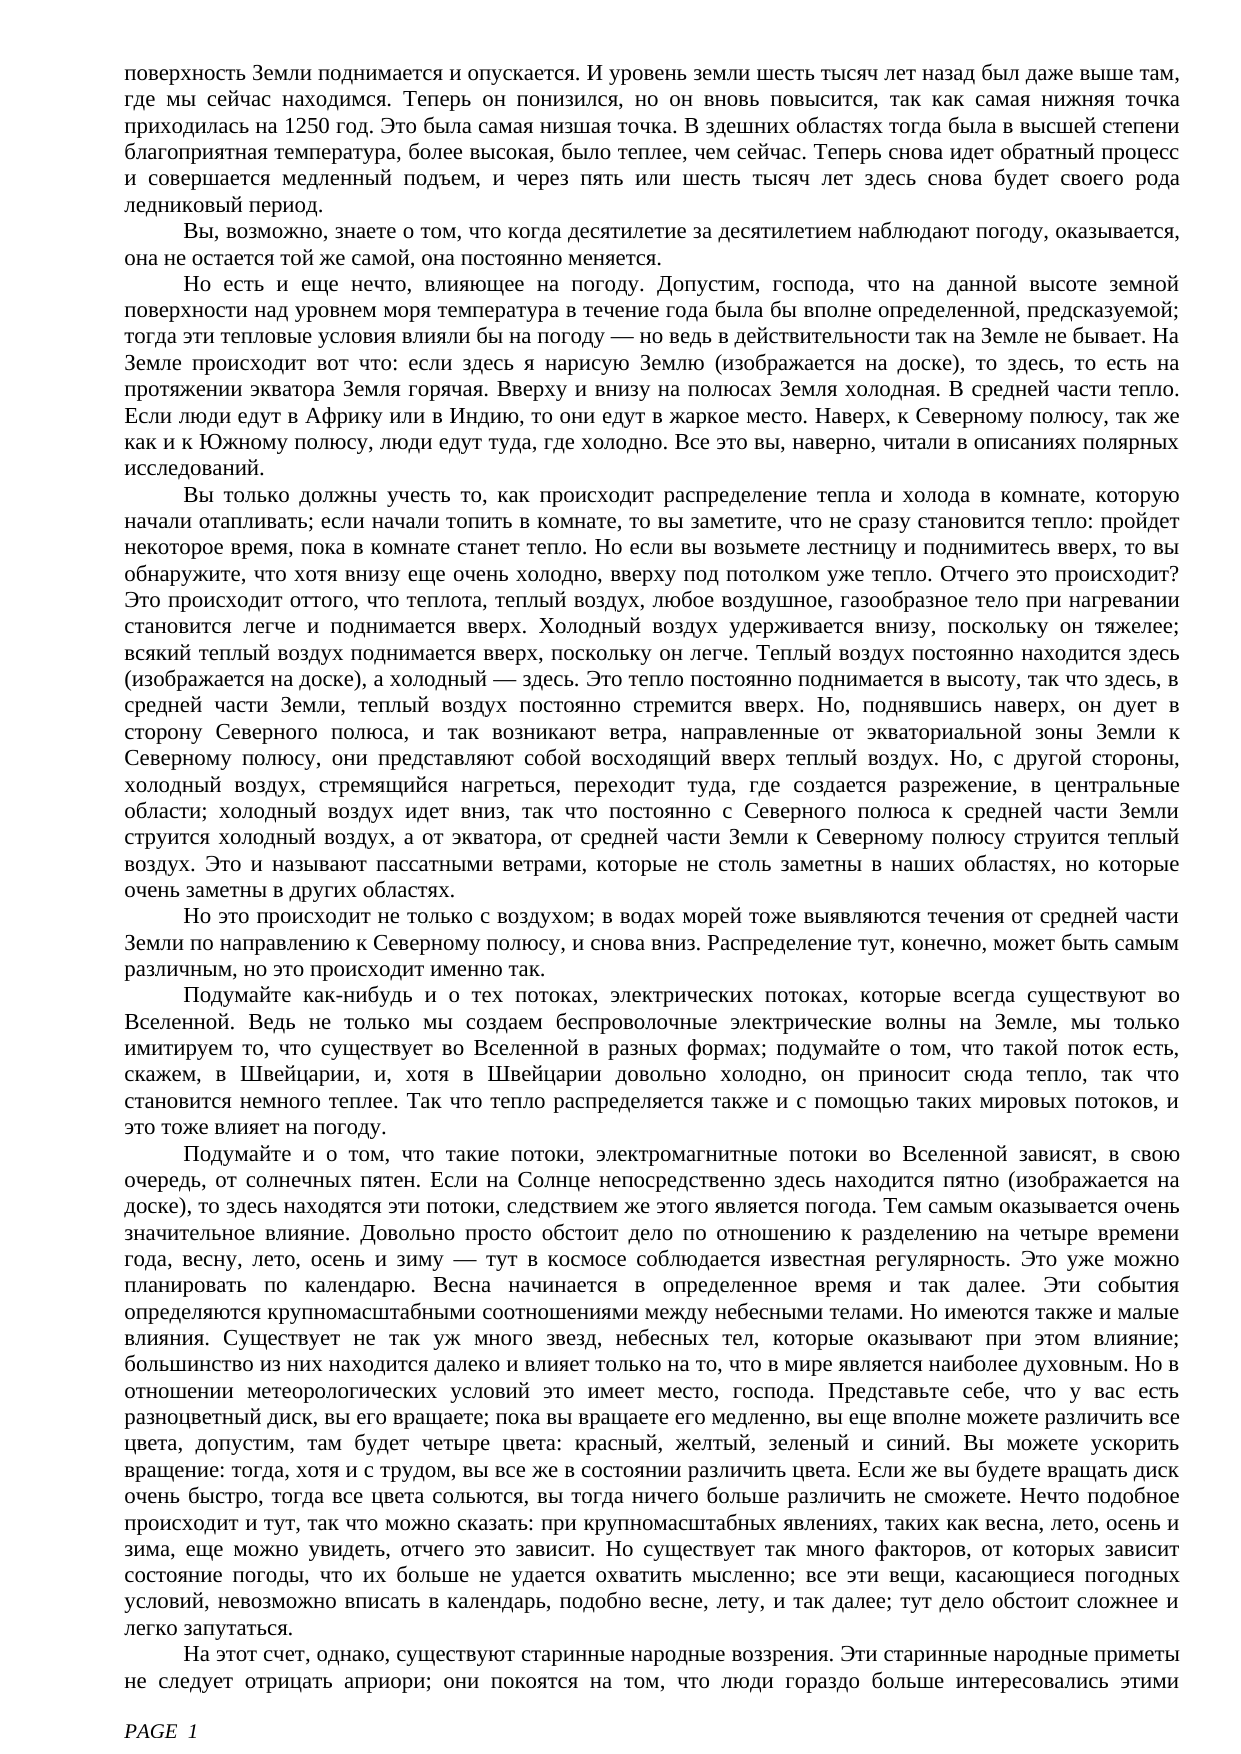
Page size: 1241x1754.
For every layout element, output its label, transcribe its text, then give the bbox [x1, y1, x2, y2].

text Но есть и еще нечто, влияющее на погоду. Допустим, господа, что на данной высоте земной поверхности над уровнем моря температура в течение года была бы вполне определенной, предсказуемой; тогда эти тепловые условия влияли бы на погоду — но ведь в действительности так на Земле не бывает. На Земле происходит вот что: если здесь я нарисую Землю (изображается на доске), то здесь, то есть на протяжении экватора Земля горячая. Вверху и внизу на полюсах Земля холодная. В средней части тепло. Если люди едут в Африку или в Индию, то они едут в жаркое место. Наверх, к Северному полюсу, так же как и к Южному полюсу, люди едут туда, где холодно. Все это вы, наверно, читали в описаниях полярных исследований. [124, 270, 1181, 481]
text Но это происходит не только с воздухом; в водах морей тоже выявляются течения от средней части Земли по направлению к Северному полюсу, и снова вниз. Распределение тут, конечно, может быть самым различным, но это происходит именно так. [124, 902, 1181, 981]
text На этот счет, однако, существуют старинные народные воззрения. Эти старинные народные приметы не следует отрицать априори; они покоятся на том, что люди гораздо больше интересовались этими [124, 1640, 1181, 1693]
text Подумайте как-нибудь и о тех потоках, электрических потоках, которые всегда существуют во Вселенной. Ведь не только мы создаем беспроволочные электрические волны на Земле, мы только имитируем то, что существует во Вселенной в разных формах; подумайте о том, что такой поток есть, скажем, в Швейцарии, и, хотя в Швейцарии довольно холодно, он приносит сюда тепло, так что становится немного теплее. Так что тепло распределяется также и с помощью таких мировых потоков, и это тоже влияет на погоду. [124, 981, 1181, 1139]
text Подумайте и о том, что такие потоки, электромагнитные потоки во Вселенной зависят, в свою очередь, от солнечных пятен. Если на Солнце непосредственно здесь находится пятно (изображается на доске), то здесь находятся эти потоки, следствием же этого является погода. Тем самым оказывается очень значительное влияние. Довольно просто обстоит дело по отношению к разделению на четыре времени года, весну, лето, осень и зиму — тут в космосе соблюдается известная регулярность. Это уже можно планировать по календарю. Весна начинается в определенное время и так далее. Эти события определяются крупномасштабными соотношениями между небесными телами. Но имеются также и малые влияния. Существует не так уж много звезд, небесных тел, которые оказывают при этом влияние; большинство из них находится далеко и влияет только на то, что в мире является наиболее духовным. Но в отношении метеорологических условий это имеет место, господа. Представьте себе, что у вас есть разноцветный диск, вы его вращаете; пока вы вращаете его медленно, вы еще вполне можете различить все цвета, допустим, там будет четыре цвета: красный, желтый, зеленый и синий. Вы можете ускорить вращение: тогда, хотя и с трудом, вы все же в состоянии различить цвета. Если же вы будете вращать диск очень быстро, тогда все цвета сольются, вы тогда ничего больше различить не сможете. Нечто подобное происходит и тут, так что можно сказать: при крупномасштабных явлениях, таких как весна, лето, осень и зима, еще можно увидеть, отчего это зависит. Но существует так много факторов, от которых зависит состояние погоды, что их больше не удается охватить мысленно; все эти вещи, касающиеся погодных условий, невозможно вписать в календарь, подобно весне, лету, и так далее; тут дело обстоит сложнее и легко запутаться. [124, 1139, 1181, 1640]
text Вы только должны учесть то, как происходит распределение тепла и холода в комнате, которую начали отапливать; если начали топить в комнате, то вы заметите, что не сразу становится тепло: пройдет некоторое время, пока в комнате станет тепло. Но если вы возьмете лестницу и поднимитесь вверх, то вы обнаружите, что хотя внизу еще очень холодно, вверху под потолком уже тепло. Отчего это происходит? Это происходит оттого, что теплота, теплый воздух, любое воздушное, газообразное тело при нагревании становится легче и поднимается вверх. Холодный воздух удерживается внизу, поскольку он тяжелее; всякий теплый воздух поднимается вверх, поскольку он легче. Теплый воздух постоянно находится здесь (изображается на доске), а холодный — здесь. Это тепло постоянно поднимается в высоту, так что здесь, в средней части Земли, теплый воздух постоянно стремится вверх. Но, поднявшись наверх, он дует в сторону Северного полюса, и так возникают ветра, направленные от экваториальной зоны Земли к Северному полюсу, они представляют собой восходящий вверх теплый воздух. Но, с другой стороны, холодный воздух, стремящийся нагреться, переходит туда, где создается разрежение, в центральные области; холодный воздух идет вниз, так что постоянно с Северного полюса к средней части Земли струится холодный воздух, а от экватора, от средней части Земли к Северному полюсу струится теплый воздух. Это и называют пассатными ветрами, которые не столь заметны в наших областях, но которые очень заметны в других областях. [124, 481, 1181, 902]
text поверхность Земли поднимается и опускается. И уровень земли шесть тысяч лет назад был даже выше там, где мы сейчас находимся. Теперь он понизился, но он вновь повысится, так как самая нижняя точка приходилась на 1250 год. Это была самая низшая точка. В здешних областях тогда была в высшей степени благоприятная температура, более высокая, было теплее, чем сейчас. Теперь снова идет обратный процесс и совершается медленный подъем, и через пять или шесть тысяч лет здесь снова будет своего рода ледниковый период. [124, 59, 1181, 217]
text Вы, возможно, знаете о том, что когда десятилетие за десятилетием наблюдают погоду, оказывается, она не остается той же самой, она постоянно меняется. [124, 217, 1181, 270]
